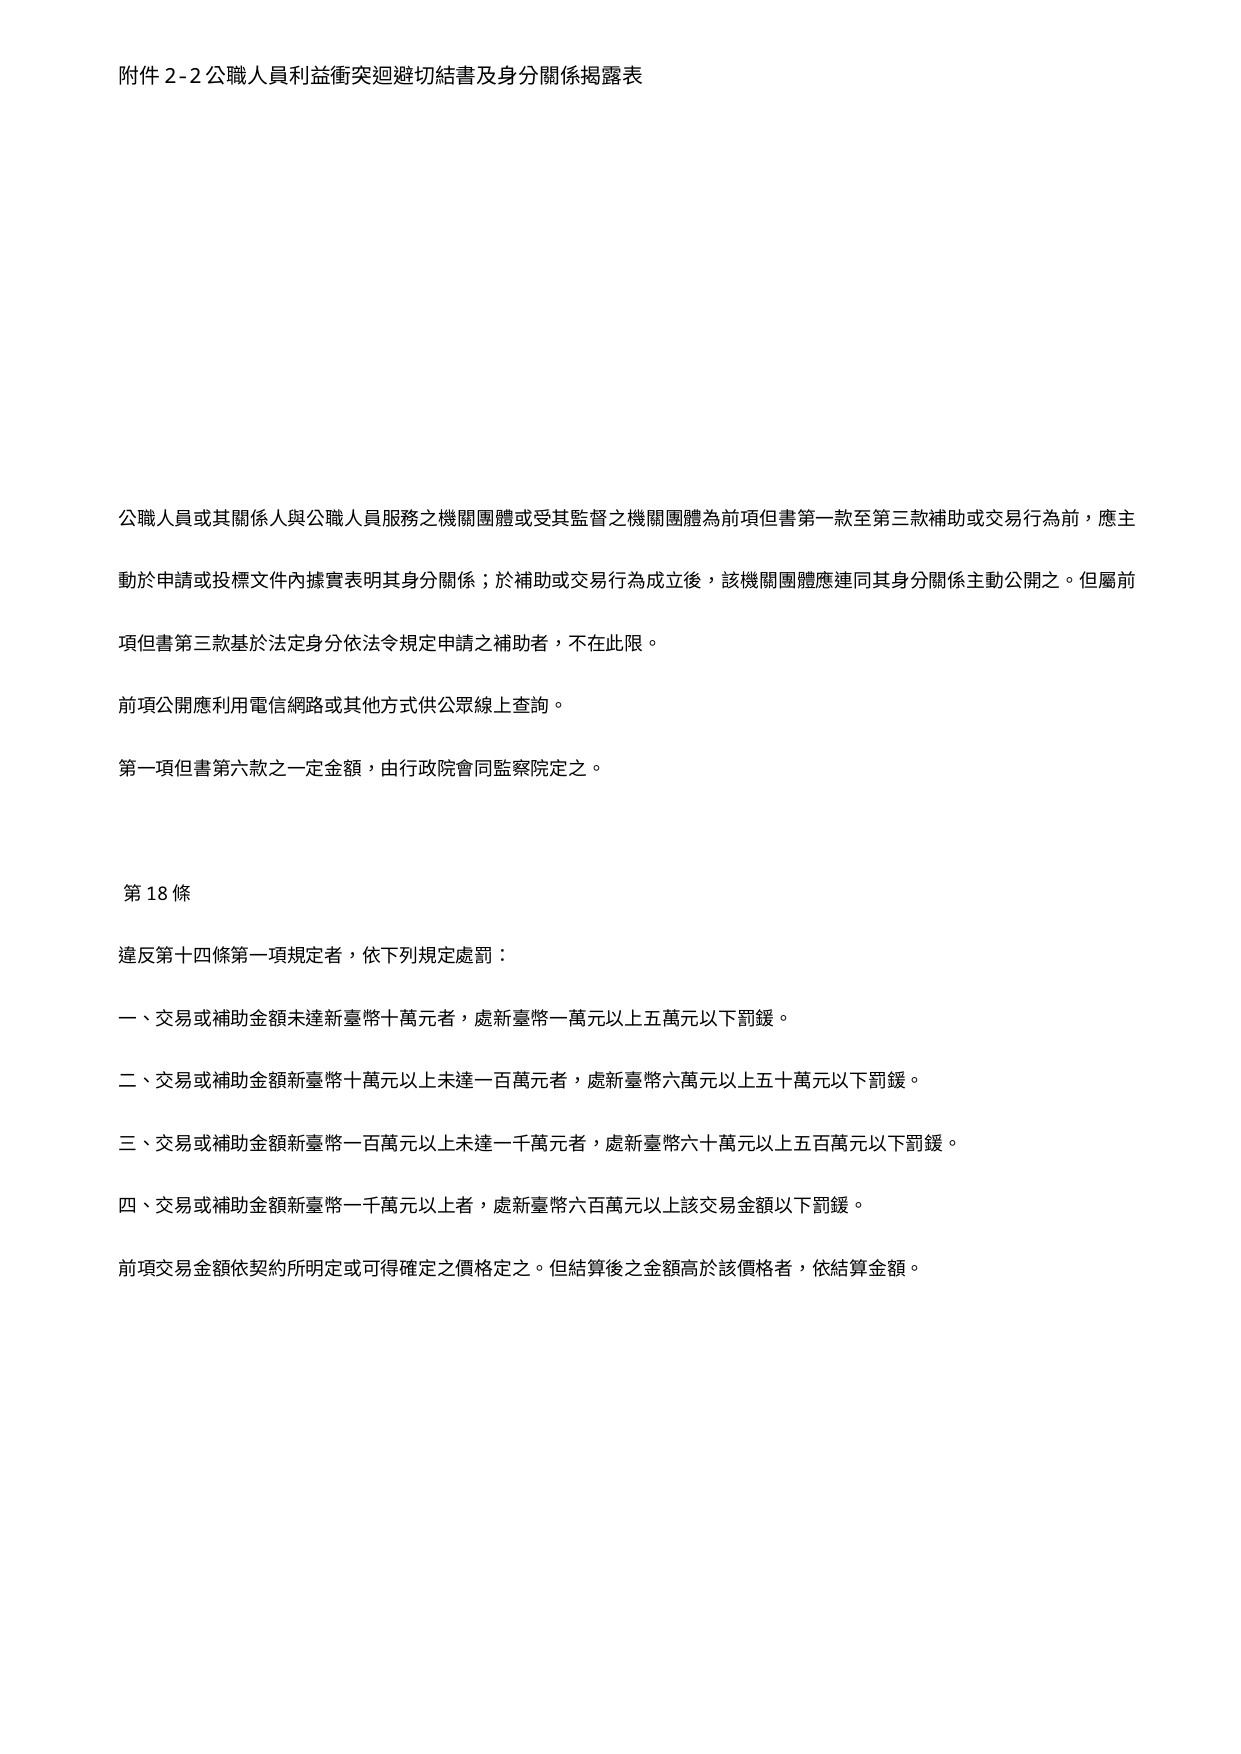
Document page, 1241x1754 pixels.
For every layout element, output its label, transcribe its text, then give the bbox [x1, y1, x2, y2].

text 三、交易或補助金額新臺幣一百萬元以上未達一千萬元者，處新臺幣六十萬元以上五百萬元以下罰鍰。 [118, 1100, 1137, 1163]
text 第18條 [44, 850, 1231, 913]
text 一、交易或補助金額未達新臺幣十萬元者，處新臺幣一萬元以上五萬元以下罰鍰。 [118, 975, 1137, 1038]
text 前項公開應利用電信網路或其他方式供公眾線上查詢。 [118, 663, 1137, 725]
text 違反第十四條第一項規定者，依下列規定處罰： [118, 913, 1137, 975]
text 前項交易金額依契約所明定或可得確定之價格定之。但結算後之金額高於該價格者，依結算金額。 [118, 1225, 1137, 1288]
text 公職人員或其關係人與公職人員服務之機關團體或受其監督之機關團體為前項但書第一款至第三款補助或交易行為前，應主動於申請或投標文件內據實表明其身分關係；於補助或交易行為成立後，該機關團體應連同其身分關係主動公開之。但屬前項但書第三款基於法定身分依法令規定申請之補助者，不在此限。 [118, 475, 1137, 663]
text 二、交易或補助金額新臺幣十萬元以上未達一百萬元者，處新臺幣六萬元以上五十萬元以下罰鍰。 [118, 1038, 1137, 1100]
text 第一項但書第六款之一定金額，由行政院會同監察院定之。 [118, 725, 1137, 788]
text 四、交易或補助金額新臺幣一千萬元以上者，處新臺幣六百萬元以上該交易金額以下罰鍰。 [118, 1163, 1137, 1225]
